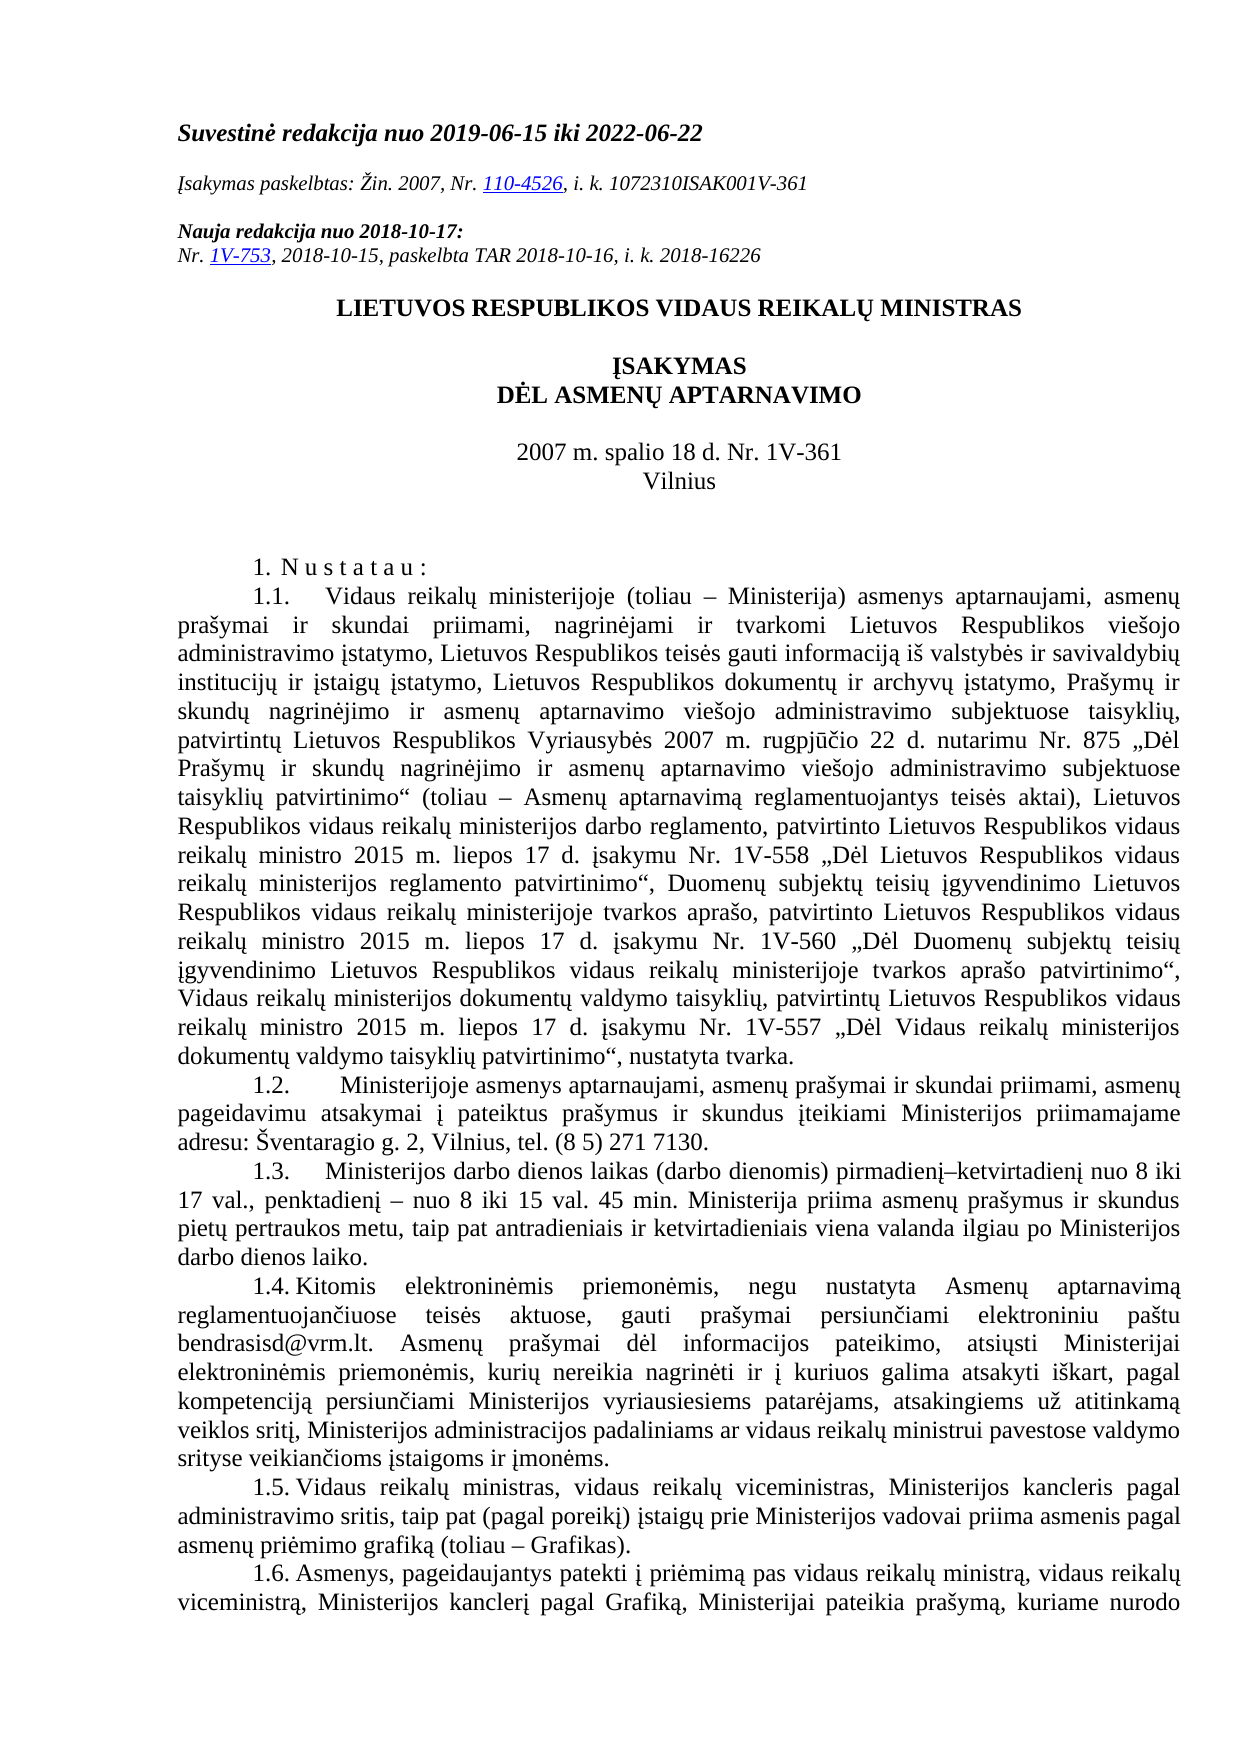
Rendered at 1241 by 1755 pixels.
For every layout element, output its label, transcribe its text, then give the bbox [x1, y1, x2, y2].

text Nauja redakcija nuo 2018-10-17: [177, 219, 1181, 243]
text Įsakymas paskelbtas: Žin. 2007, Nr. 110-4526, i. k. 1072310ISAK001V-361 [177, 171, 1181, 195]
text Nr. 1V-753, 2018-10-15, paskelbta TAR 2018-10-16, i. k. 2018-16226 [177, 243, 1181, 267]
text ĮSAKYMAS [177, 351, 1181, 380]
text 1.3. Ministerijos darbo dienos laikas (darbo dienomis) pirmadienį–ketvirtadienį nuo 8 iki 17 val., penktadienį – nuo 8 iki 15 val. 45 min. Ministerija priima asmenų prašymus ir skundus pietų pertraukos metu, taip pat antradieniais ir ketvirtadieniais viena valanda ilgiau po Ministerijos darbo dienos laiko. [177, 1156, 1181, 1271]
text 1.6. Asmenys, pageidaujantys patekti į priėmimą pas vidaus reikalų ministrą, vidaus reikalų viceministrą, Ministerijos kanclerį pagal Grafiką, Ministerijai pateikia prašymą, kuriame nurodo [177, 1558, 1181, 1616]
text 1.4. Kitomis elektroninėmis priemonėmis, negu nustatyta Asmenų aptarnavimą reglamentuojančiuose teisės aktuose, gauti prašymai persiunčiami elektroniniu paštu bendrasisd@vrm.lt. Asmenų prašymai dėl informacijos pateikimo, atsiųsti Ministerijai elektroninėmis priemonėmis, kurių nereikia nagrinėti ir į kuriuos galima atsakyti iškart, pagal kompetenciją persiunčiami Ministerijos vyriausiesiems patarėjams, atsakingiems už atitinkamą veiklos sritį, Ministerijos administracijos padaliniams ar vidaus reikalų ministrui pavestose valdymo srityse veikiančioms įstaigoms ir įmonėms. [177, 1271, 1181, 1472]
text 1. Nustatau: [177, 552, 1181, 581]
text 1.5. Vidaus reikalų ministras, vidaus reikalų viceministras, Ministerijos kancleris pagal administravimo sritis, taip pat (pagal poreikį) įstaigų prie Ministerijos vadovai priima asmenis pagal asmenų priėmimo grafiką (toliau – Grafikas). [177, 1472, 1181, 1558]
text 1.2. Ministerijoje asmenys aptarnaujami, asmenų prašymai ir skundai priimami, asmenų pageidavimu atsakymai į pateiktus prašymus ir skundus įteikiami Ministerijos priimamajame adresu: Šventaragio g. 2, Vilnius, tel. (8 5) 271 7130. [177, 1070, 1181, 1156]
text Vilnius [177, 466, 1181, 495]
text 2007 m. spalio 18 d. Nr. 1V-361 [177, 437, 1181, 466]
text LIETUVOS RESPUBLIKOS VIDAUS REIKALŲ MINISTRAS [177, 293, 1181, 322]
text Suvestinė redakcija nuo 2019-06-15 iki 2022-06-22 [177, 118, 1181, 147]
text DĖL ASMENŲ APTARNAVIMO [177, 380, 1181, 408]
text 1.1. Vidaus reikalų ministerijoje (toliau – Ministerija) asmenys aptarnaujami, asmenų prašymai ir skundai priimami, nagrinėjami ir tvarkomi Lietuvos Respublikos viešojo administravimo įstatymo, Lietuvos Respublikos teisės gauti informaciją iš valstybės ir savivaldybių institucijų ir įstaigų įstatymo, Lietuvos Respublikos dokumentų ir archyvų įstatymo, Prašymų ir skundų nagrinėjimo ir asmenų aptarnavimo viešojo administravimo subjektuose taisyklių, patvirtintų Lietuvos Respublikos Vyriausybės 2007 m. rugpjūčio 22 d. nutarimu Nr. 875 „Dėl Prašymų ir skundų nagrinėjimo ir asmenų aptarnavimo viešojo administravimo subjektuose taisyklių patvirtinimo“ (toliau – Asmenų aptarnavimą reglamentuojantys teisės aktai), Lietuvos Respublikos vidaus reikalų ministerijos darbo reglamento, patvirtinto Lietuvos Respublikos vidaus reikalų ministro 2015 m. liepos 17 d. įsakymu Nr. 1V-558 „Dėl Lietuvos Respublikos vidaus reikalų ministerijos reglamento patvirtinimo“, Duomenų subjektų teisių įgyvendinimo Lietuvos Respublikos vidaus reikalų ministerijoje tvarkos aprašo, patvirtinto Lietuvos Respublikos vidaus reikalų ministro 2015 m. liepos 17 d. įsakymu Nr. 1V-560 „Dėl Duomenų subjektų teisių įgyvendinimo Lietuvos Respublikos vidaus reikalų ministerijoje tvarkos aprašo patvirtinimo“, Vidaus reikalų ministerijos dokumentų valdymo taisyklių, patvirtintų Lietuvos Respublikos vidaus reikalų ministro 2015 m. liepos 17 d. įsakymu Nr. 1V-557 „Dėl Vidaus reikalų ministerijos dokumentų valdymo taisyklių patvirtinimo“, nustatyta tvarka. [177, 581, 1181, 1070]
